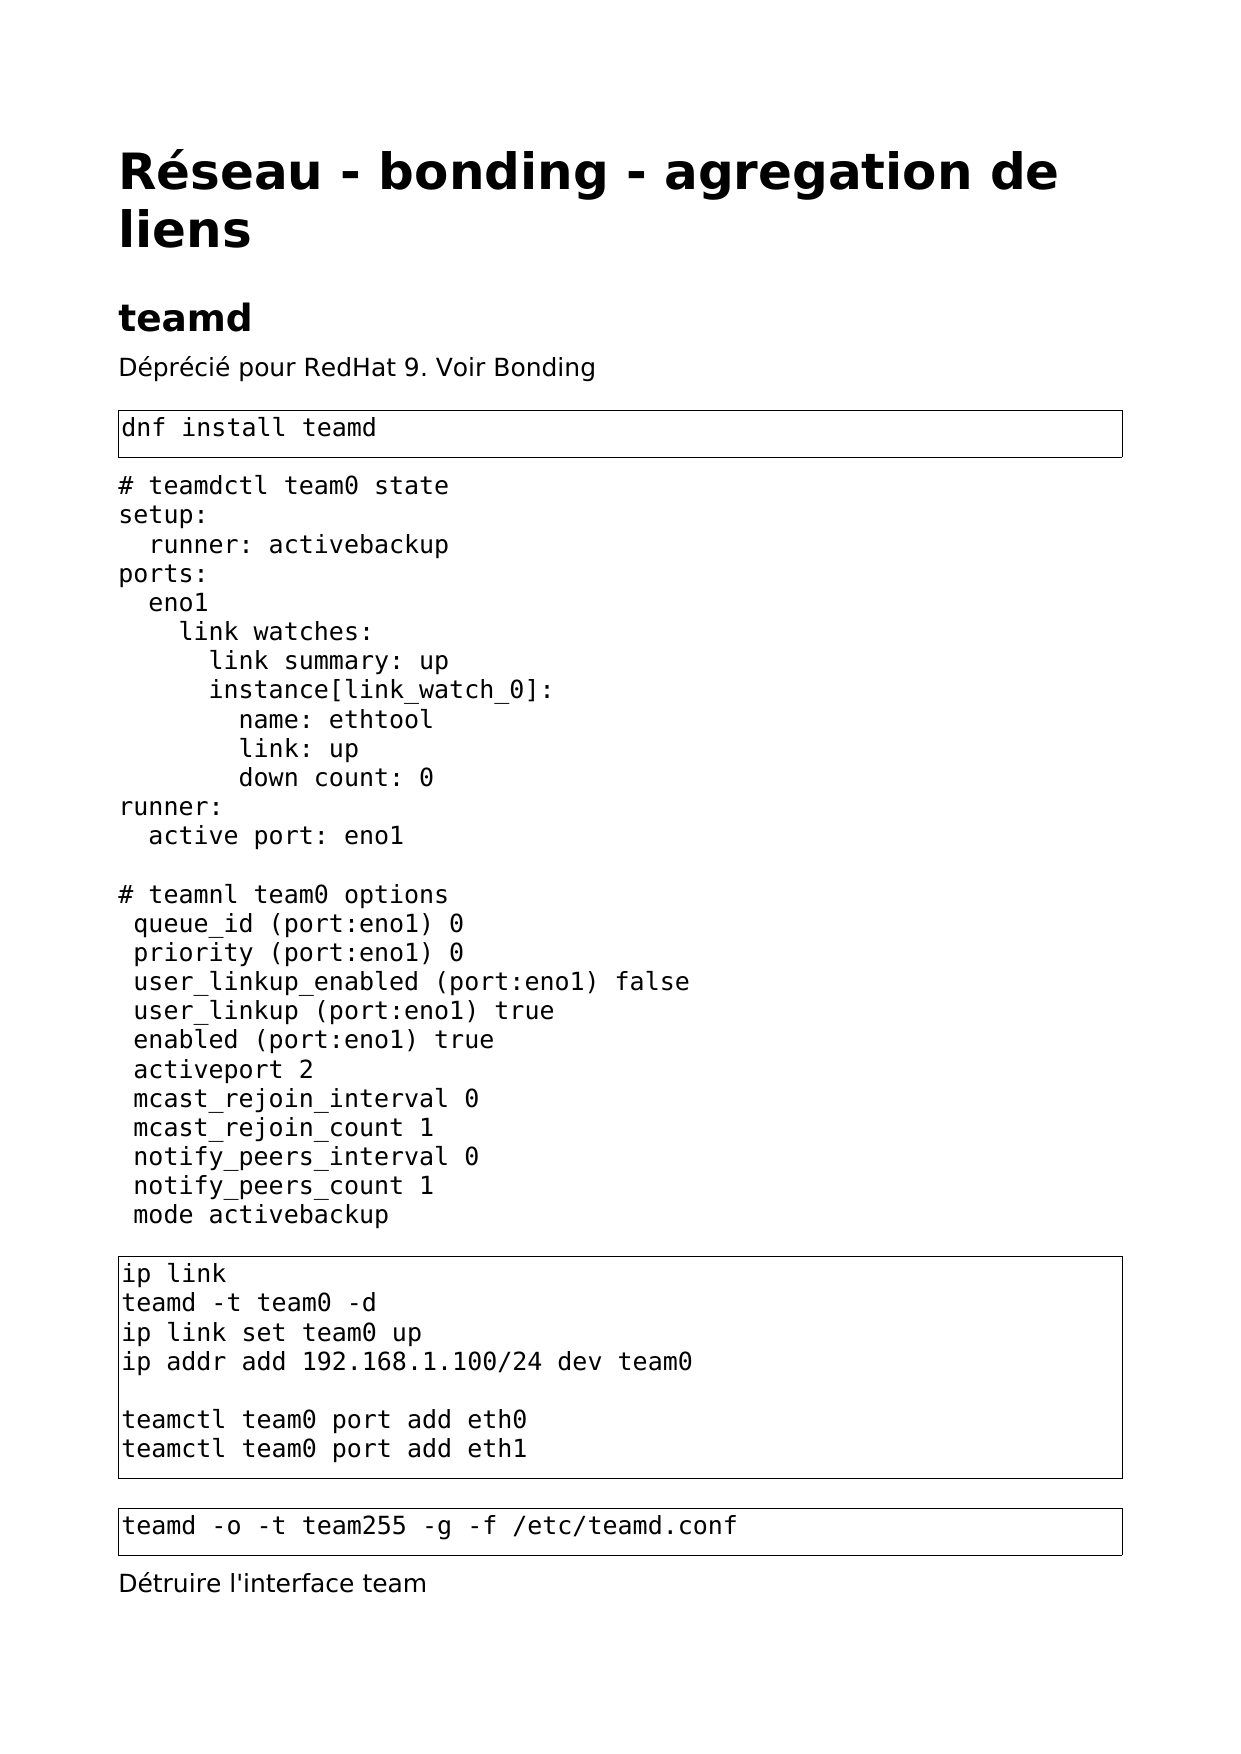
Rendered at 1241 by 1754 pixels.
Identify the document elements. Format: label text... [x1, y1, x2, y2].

text Déprécié pour RedHat 9. Voir Bonding [118, 353, 1122, 382]
table_header teamd -o -t team255 -g -f /etc/teamd.conf [119, 1509, 1122, 1555]
text Détruire l'interface team [118, 1570, 1122, 1599]
table_header ip link teamd -t team0 -d ip link set team0 up ip addr add 192.168.1.100/24 dev team0 teamctl team0 port add eth0 teamctl team0 port add eth1 [119, 1257, 1122, 1478]
subtitle teamd [118, 297, 1122, 341]
table_header dnf install teamd [119, 411, 1122, 457]
text # teamdctl team0 state setup: runner: activebackup ports: eno1 link watches: link summary: up instance[link_watch_0]: name: ethtool link: up down count: 0 runner: active port: eno1 # teamnl team0 options queue_id (port:eno1) 0 priority (port:eno1) 0 user_linkup_enabled (port:eno1) false user_linkup (port:eno1) true enabled (port:eno1) true activeport 2 mcast_rejoin_interval 0 mcast_rejoin_count 1 notify_peers_interval 0 notify_peers_count 1 mode activebackup [118, 471, 1122, 1230]
subtitle Réseau - bonding - agregation de liens [118, 143, 1122, 259]
